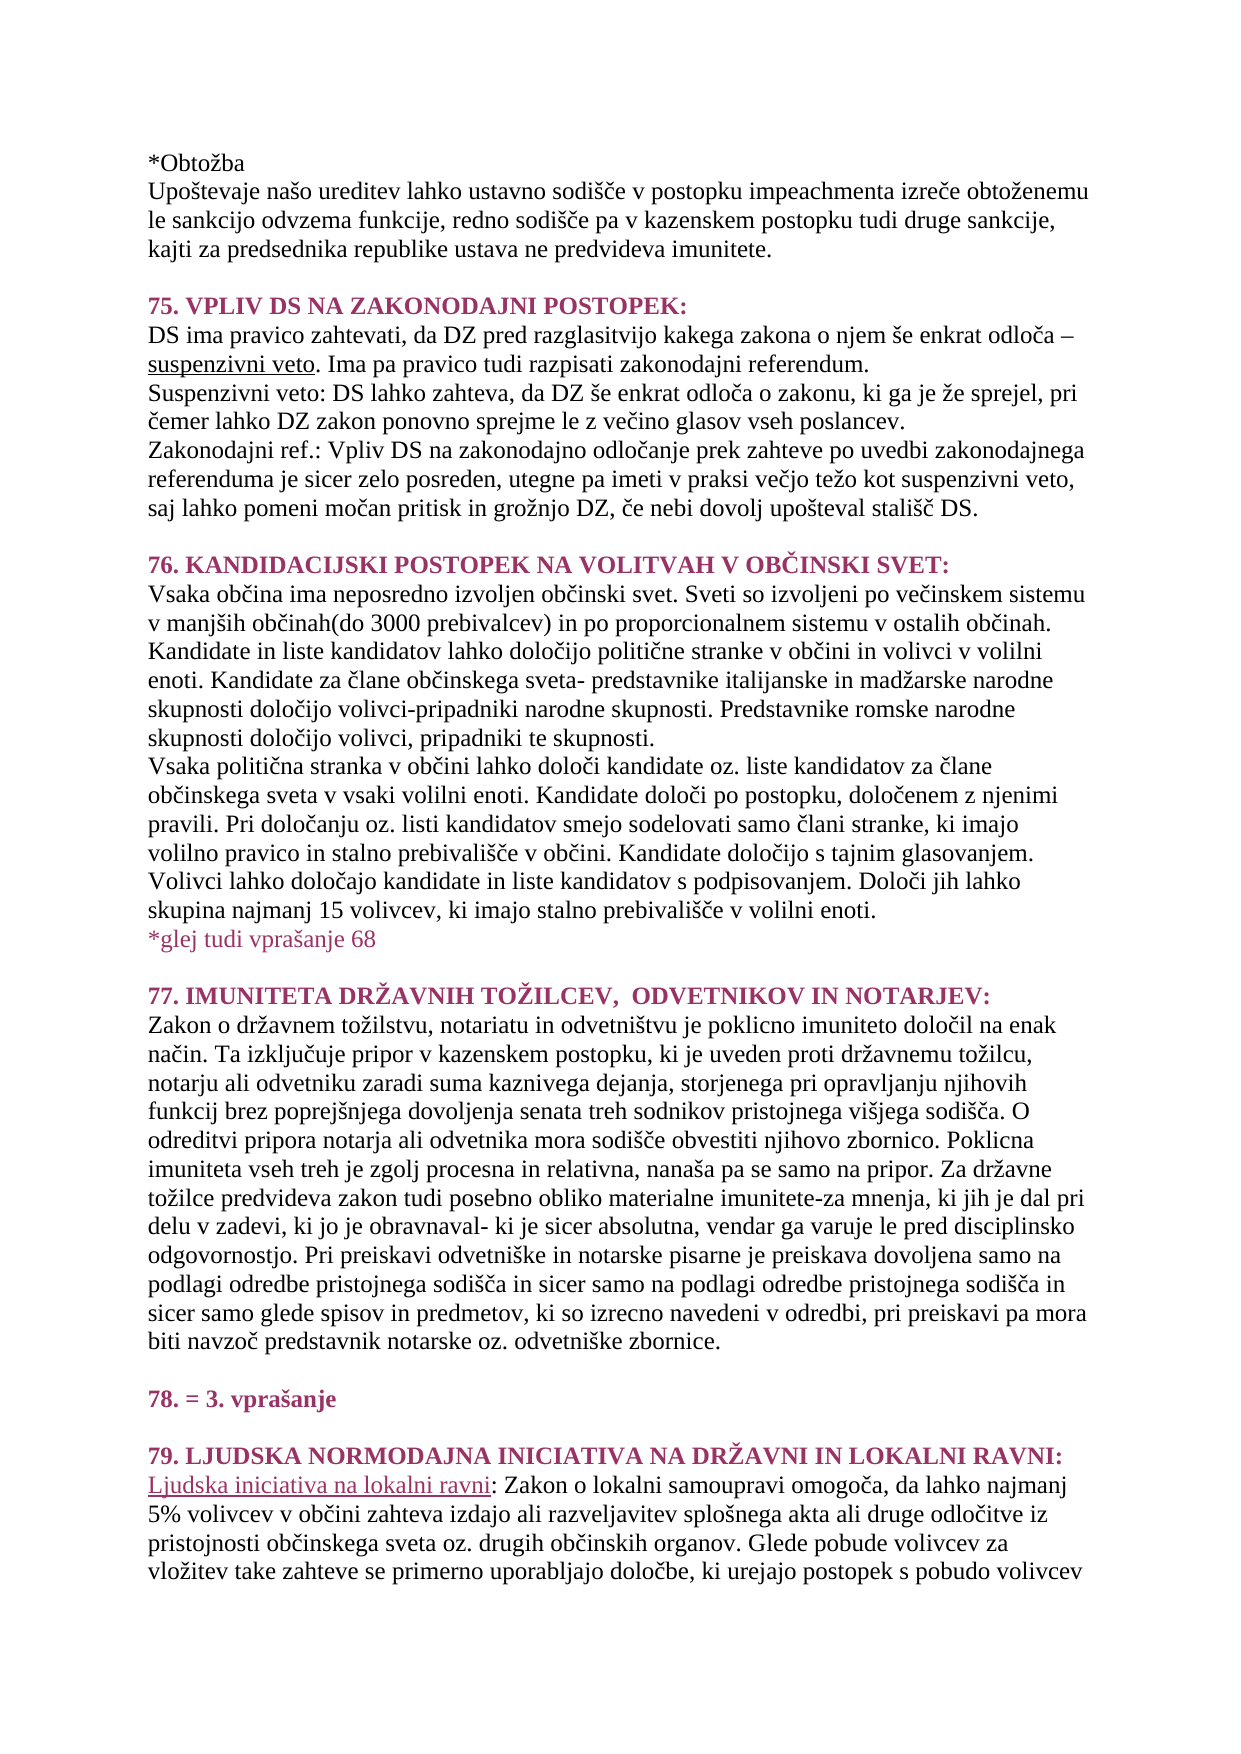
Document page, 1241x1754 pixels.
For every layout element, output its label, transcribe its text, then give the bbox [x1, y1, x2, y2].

text Vsaka politična stranka v občini lahko določi kandidate oz. liste kandidatov za člane občinskega sveta v vsaki volilni enoti. Kandidate določi po postopku, določenem z njenimi pravili. Pri določanju oz. listi kandidatov smejo sodelovati samo člani stranke, ki imajo volilno pravico in stalno prebivališče v občini. Kandidate določijo s tajnim glasovanjem. Volivci lahko določajo kandidate in liste kandidatov s podpisovanjem. Določi jih lahko skupina najmanj 15 volivcev, ki imajo stalno prebivališče v volilni enoti. [148, 751, 1093, 924]
text Vsaka občina ima neposredno izvoljen občinski svet. Sveti so izvoljeni po večinskem sistemu v manjših občinah(do 3000 prebivalcev) in po proporcionalnem sistemu v ostalih občinah. [148, 579, 1093, 636]
text *glej tudi vprašanje 68 [148, 924, 1093, 953]
text DS ima pravico zahtevati, da DZ pred razglasitvijo kakega zakona o njem še enkrat odloča –suspenzivni veto. Ima pa pravico tudi razpisati zakonodajni referendum. [148, 320, 1093, 378]
text Upoštevaje našo ureditev lahko ustavno sodišče v postopku impeachmenta izreče obtoženemu le sankcijo odvzema funkcije, redno sodišče pa v kazenskem postopku tudi druge sankcije, kajti za predsednika republike ustava ne predvideva imunitete. [148, 176, 1093, 263]
text 78. = 3. vprašanje [148, 1384, 1093, 1413]
text Zakon o državnem tožilstvu, notariatu in odvetništvu je poklicno imuniteto določil na enak način. Ta izključuje pripor v kazenskem postopku, ki je uveden proti državnemu tožilcu, notarju ali odvetniku zaradi suma kaznivega dejanja, storjenega pri opravljanju njihovih funkcij brez poprejšnjega dovoljenja senata treh sodnikov pristojnega višjega sodišča. O odreditvi pripora notarja ali odvetnika mora sodišče obvestiti njihovo zbornico. Poklicna imuniteta vseh treh je zgolj procesna in relativna, nanaša pa se samo na pripor. Za državne tožilce predvideva zakon tudi posebno obliko materialne imunitete-za mnenja, ki jih je dal pri delu v zadevi, ki jo je obravnaval- ki je sicer absolutna, vendar ga varuje le pred disciplinsko odgovornostjo. Pri preiskavi odvetniške in notarske pisarne je preiskava dovoljena samo na podlagi odredbe pristojnega sodišča in sicer samo na podlagi odredbe pristojnega sodišča in sicer samo glede spisov in predmetov, ki so izrecno navedeni v odredbi, pri preiskavi pa mora biti navzoč predstavnik notarske oz. odvetniške zbornice. [148, 1010, 1093, 1355]
text 76. KANDIDACIJSKI POSTOPEK NA VOLITVAH V OBČINSKI SVET: [148, 550, 1093, 579]
text 79. LJUDSKA NORMODAJNA INICIATIVA NA DRŽAVNI IN LOKALNI RAVNI: [148, 1441, 1093, 1470]
text Kandidate in liste kandidatov lahko določijo politične stranke v občini in volivci v volilni enoti. Kandidate za člane občinskega sveta- predstavnike italijanske in madžarske narodne skupnosti določijo volivci-pripadniki narodne skupnosti. Predstavnike romske narodne skupnosti določijo volivci, pripadniki te skupnosti. [148, 636, 1093, 751]
text 77. IMUNITETA DRŽAVNIH TOŽILCEV, ODVETNIKOV IN NOTARJEV: [148, 981, 1093, 1010]
text 75. VPLIV DS NA ZAKONODAJNI POSTOPEK: [148, 291, 1093, 320]
text *Obtožba [148, 148, 1093, 176]
text Zakonodajni ref.: Vpliv DS na zakonodajno odločanje prek zahteve po uvedbi zakonodajnega referenduma je sicer zelo posreden, utegne pa imeti v praksi večjo težo kot suspenzivni veto, saj lahko pomeni močan pritisk in grožnjo DZ, če nebi dovolj upošteval stališč DS. [148, 435, 1093, 521]
text Suspenzivni veto: DS lahko zahteva, da DZ še enkrat odloča o zakonu, ki ga je že sprejel, pri čemer lahko DZ zakon ponovno sprejme le z večino glasov vseh poslancev. [148, 378, 1093, 435]
text Ljudska iniciativa na lokalni ravni: Zakon o lokalni samoupravi omogoča, da lahko najmanj 5% volivcev v občini zahteva izdajo ali razveljavitev splošnega akta ali druge odločitve iz pristojnosti občinskega sveta oz. drugih občinskih organov. Glede pobude volivcev za vložitev take zahteve se primerno uporabljajo določbe, ki urejajo postopek s pobudo volivcev [148, 1470, 1093, 1585]
